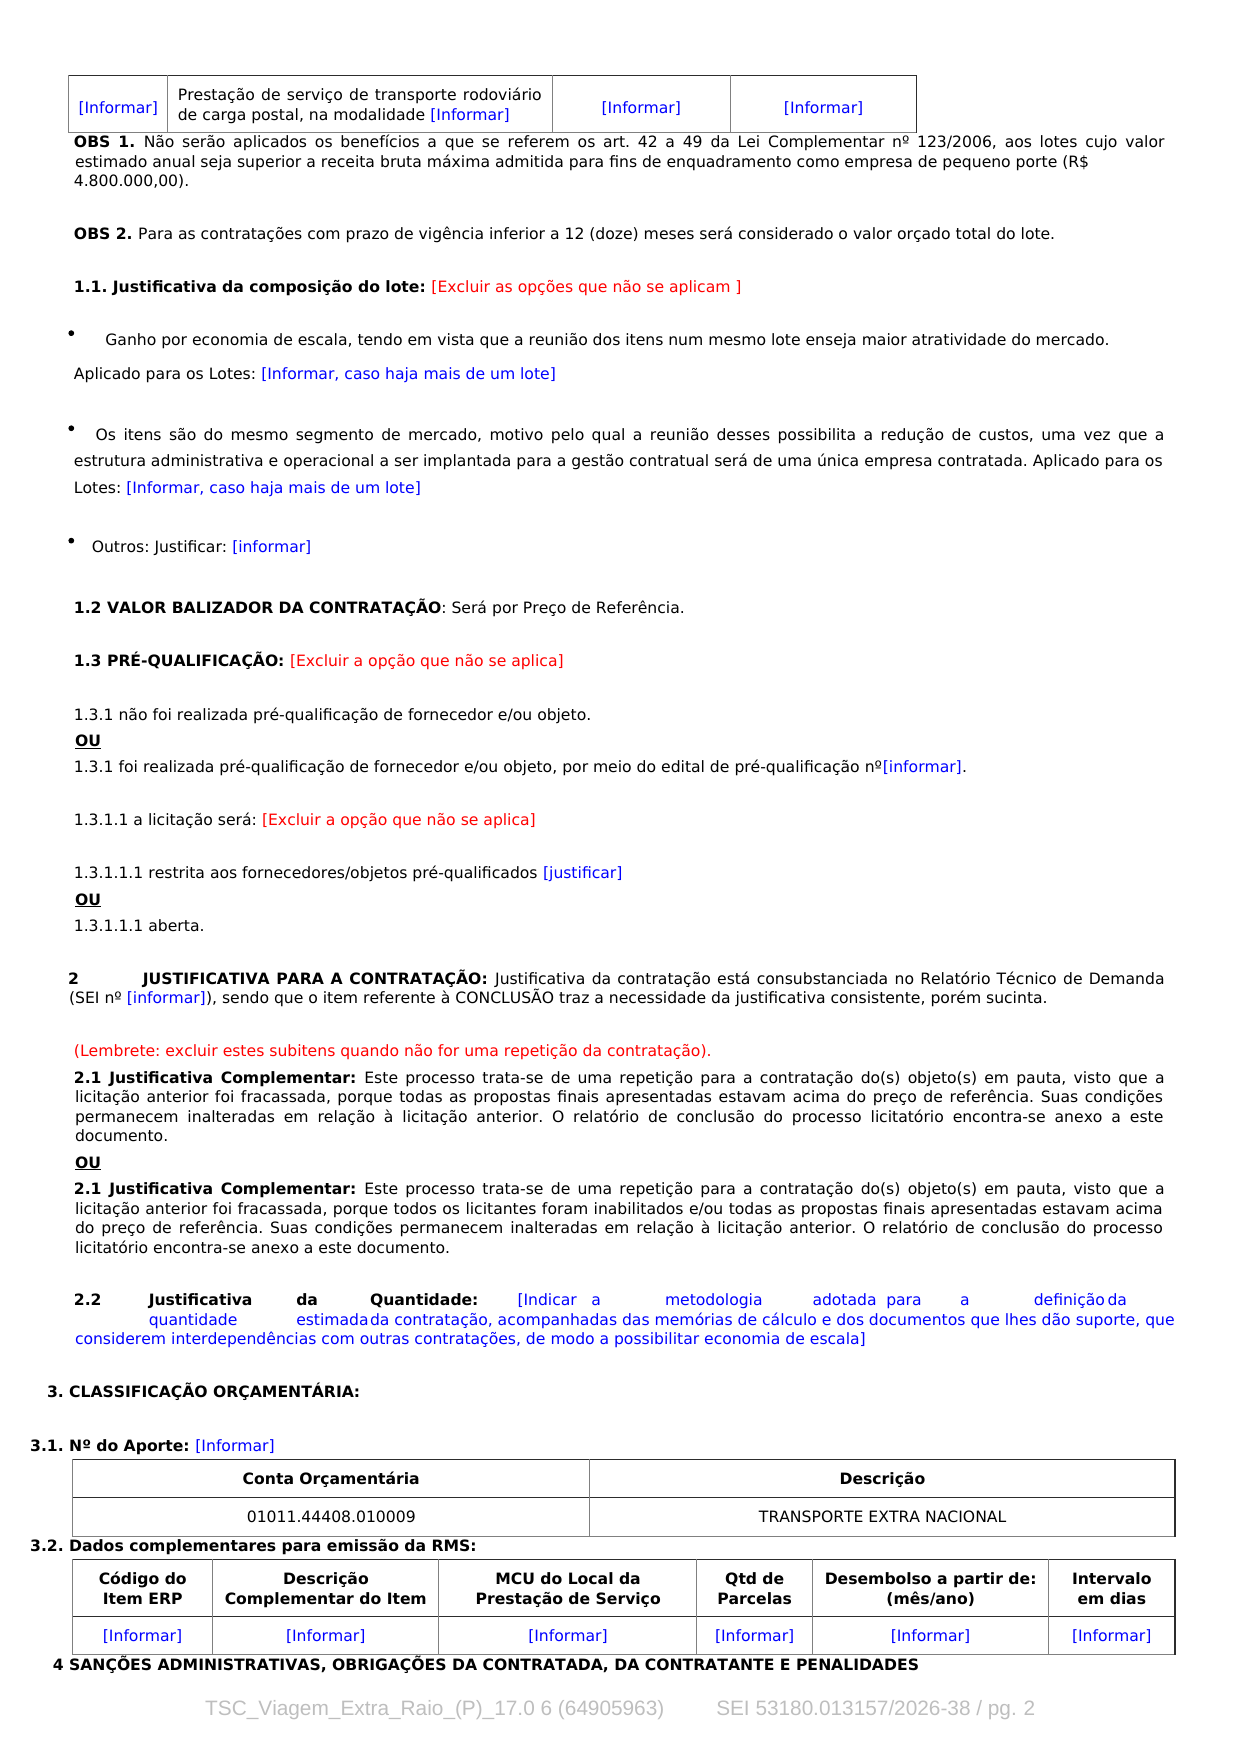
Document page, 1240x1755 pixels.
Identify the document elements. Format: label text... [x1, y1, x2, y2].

table_cell TRANSPORTE EXTRA NACIONAL [590, 1498, 1174, 1536]
table_cell [Informar] [1049, 1617, 1174, 1654]
text Os itens são do mesmo segmento de mercado, motivo pelo qual a reunião desses possibilita a redução de custos, uma vez que a estrutura administrativa e operacional a ser implantada para a gestão contratual será de uma única empresa contratada. Aplicado para os Lotes: [Informar, caso haja mais de um lote] [74, 426, 1166, 497]
table_cell [Informar] [553, 76, 730, 132]
table_header Qtd de Parcelas [697, 1560, 812, 1616]
table_cell [Informar] [73, 1617, 212, 1654]
text 1.3.1 foi realizada pré-qualificação de fornecedor e/ou objeto, por meio do edital de pré-qualificação nº[informar]. [74, 758, 1166, 777]
subtitle OU [75, 732, 1193, 750]
table_header Desembolso a partir de: (mês/ano) [813, 1560, 1048, 1616]
text 2.2 Justificativa da Quantidade: [Indicar a metodologia adotada para a definição da quantidade estimada da contratação, acompanhadas das memórias de cálculo e dos documentos que lhes dão suporte, que considerem interdependências com outras contratações, de modo a possibilitar economia de escala] [74, 1291, 1193, 1348]
text OBS 2. Para as contratações com prazo de vigência inferior a 12 (doze) meses será considerado o valor orçado total do lote. [74, 225, 1166, 243]
table_cell [Informar] [213, 1617, 438, 1654]
table_cell 01011.44408.010009 [73, 1498, 589, 1536]
text Outros: Justificar: [informar] [92, 538, 1166, 557]
table_cell [Informar] [697, 1617, 812, 1654]
table_cell [Informar] [813, 1617, 1048, 1654]
text 1.3.1.1 a licitação será: [Excluir a opção que não se aplica] [74, 811, 1165, 829]
text 1.3 PRÉ-QUALIFICAÇÃO: [Excluir a opção que não se aplica] [74, 652, 1165, 671]
text 1.3.1.1.1 restrita aos fornecedores/objetos pré-qualificados [justificar] [74, 864, 1166, 882]
table_header Código do Item ERP [73, 1560, 212, 1616]
table_cell [Informar] [731, 76, 916, 132]
text 1.3.1 não foi realizada pré-qualificação de fornecedor e/ou objeto. [74, 705, 1166, 724]
list Nº do Aporte: [Informar] [30, 1436, 1193, 1455]
subtitle OU [75, 891, 1193, 909]
table_cell [Informar] [69, 76, 167, 132]
text 2.1 Justificativa Complementar: Este processo trata-se de uma repetição para a contratação do(s) objeto(s) em pauta, visto que a licitação anterior foi fracassada, porque todos os licitantes foram inabilitados e/ou todas as propostas finais apresentadas estavam acima do preço de referência. Suas condições permanecem inalteradas em relação à licitação anterior. O relatório de conclusão do processo licitatório encontra-se anexo a este documento. [74, 1180, 1166, 1257]
text 4.800.000,00). [74, 172, 1166, 190]
table_header Descrição Complementar do Item [213, 1560, 438, 1616]
list CLASSIFICAÇÃO ORÇAMENTÁRIA: [47, 1383, 1193, 1402]
list Dados complementares para emissão da RMS: [30, 1537, 1193, 1555]
table_cell Prestação de serviço de transporte rodoviário de carga postal, na modalidade [Informar] [168, 76, 552, 132]
table_cell [Informar] [439, 1617, 696, 1654]
text 2.1 Justificativa Complementar: Este processo trata-se de uma repetição para a contratação do(s) objeto(s) em pauta, visto que a licitação anterior foi fracassada, porque todas as propostas finais apresentadas estavam acima do preço de referência. Suas condições permanecem inalteradas em relação à licitação anterior. O relatório de conclusão do processo licitatório encontra-se anexo a este documento. [74, 1069, 1166, 1145]
text 1.2 VALOR BALIZADOR DA CONTRATAÇÃO: Será por Preço de Referência. [74, 599, 1193, 617]
text OBS 1. Não serão aplicados os benefícios a que se referem os art. 42 a 49 da Lei Complementar nº 123/2006, aos lotes cujo valor estimado anual seja superior a receita bruta máxima admitida para fins de enquadramento como empresa de pequeno porte (R$ [74, 133, 1166, 171]
table_header MCU do Local da Prestação de Serviço [439, 1560, 696, 1616]
table_header Intervalo em dias [1049, 1560, 1174, 1616]
text 1.1. Justificativa da composição do lote: [Excluir as opções que não se aplicam ] [74, 278, 1193, 296]
list JUSTIFICATIVA PARA A CONTRATAÇÃO: Justificativa da contratação está consubstanciada no Relatório Técnico de Demanda (SEI nº [informar]), sendo que o item referente à CONCLUSÃO traz a necessidade da justificativa consistente, porém sucinta. [68, 970, 1166, 1008]
text 1.3.1.1.1 aberta. [74, 917, 1166, 935]
subtitle OU [75, 1154, 1193, 1172]
text Aplicado para os Lotes: [Informar, caso haja mais de um lote] [74, 365, 1193, 383]
text (Lembrete: excluir estes subitens quando não for uma repetição da contratação). [74, 1042, 1165, 1061]
list SANÇÕES ADMINISTRATIVAS, OBRIGAÇÕES DA CONTRATADA, DA CONTRATANTE E PENALIDADES [53, 1655, 1193, 1674]
table_header Descrição [590, 1460, 1174, 1497]
text Ganho por economia de escala, tendo em vista que a reunião dos itens num mesmo lote enseja maior atratividade do mercado. [69, 331, 1142, 349]
table_header Conta Orçamentária [73, 1460, 589, 1497]
